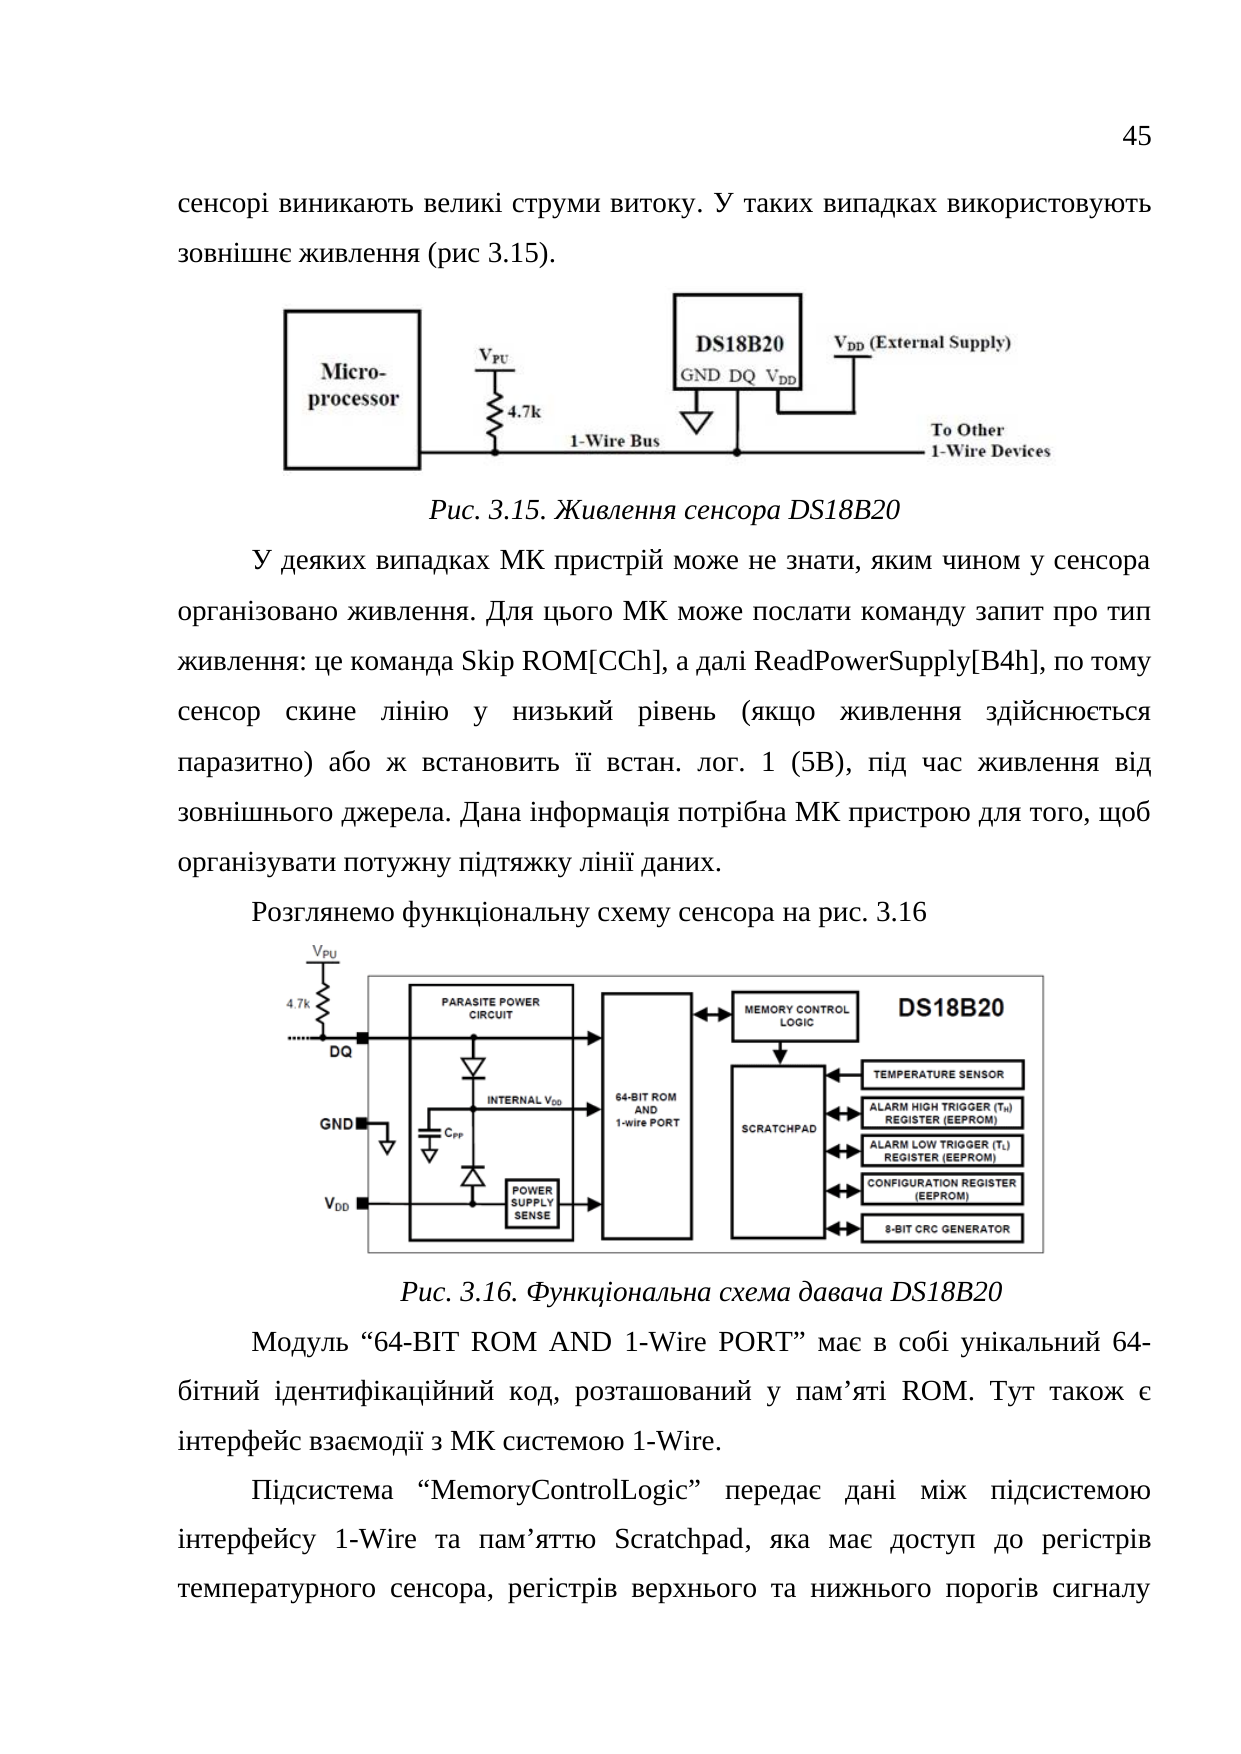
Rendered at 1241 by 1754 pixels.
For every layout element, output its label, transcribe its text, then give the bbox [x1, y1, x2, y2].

text Розглянемо функціональну схему сенсора на рис. 3.16 [177, 894, 1152, 928]
text Підсистема “MemoryControlLogic” передає дані між підсистемою інтерфейсу 1-Wire та пам’яттю Scratchpad, яка має доступ до регістрів температурного сенсора, регістрів верхнього та нижнього порогів сигналу [177, 1472, 1152, 1604]
text У деяких випадках МК пристрій може не знати, яким чином у сенсора організовано живлення. Для цього МК може послати команду запит про тип живлення: це команда Skip ROM[CCh], а далі ReadPowerSupply[B4h], по тому сенсор скине лінію у низький рівень (якщо живлення здійснюється паразитно) або ж встановить її встан. лог. 1 (5В), під час живлення від зовнішнього джерела. Дана інформація потрібна МК пристрою для того, щоб організувати потужну підтяжку лінії даних. [177, 542, 1152, 878]
text сенсорі виникають великі струми витоку. У таких випадках використовують зовнішнє живлення (рис 3.15). [177, 185, 1152, 269]
picture [272, 286, 1057, 476]
text Рис. 3.16. Функціональна схема давача DS18B20 [177, 1274, 1152, 1307]
text Модуль “64-BIT ROM AND 1-Wire PORT” має в собі унікальний 64-бітний ідентифікаційний код, розташований у пам’яті ROM. Тут також є інтерфейс взаємодії з МК системою 1-Wire. [177, 1324, 1152, 1456]
text Рис. 3.15. Живлення сенсора DS18B20 [177, 492, 1152, 526]
picture [283, 945, 1045, 1257]
